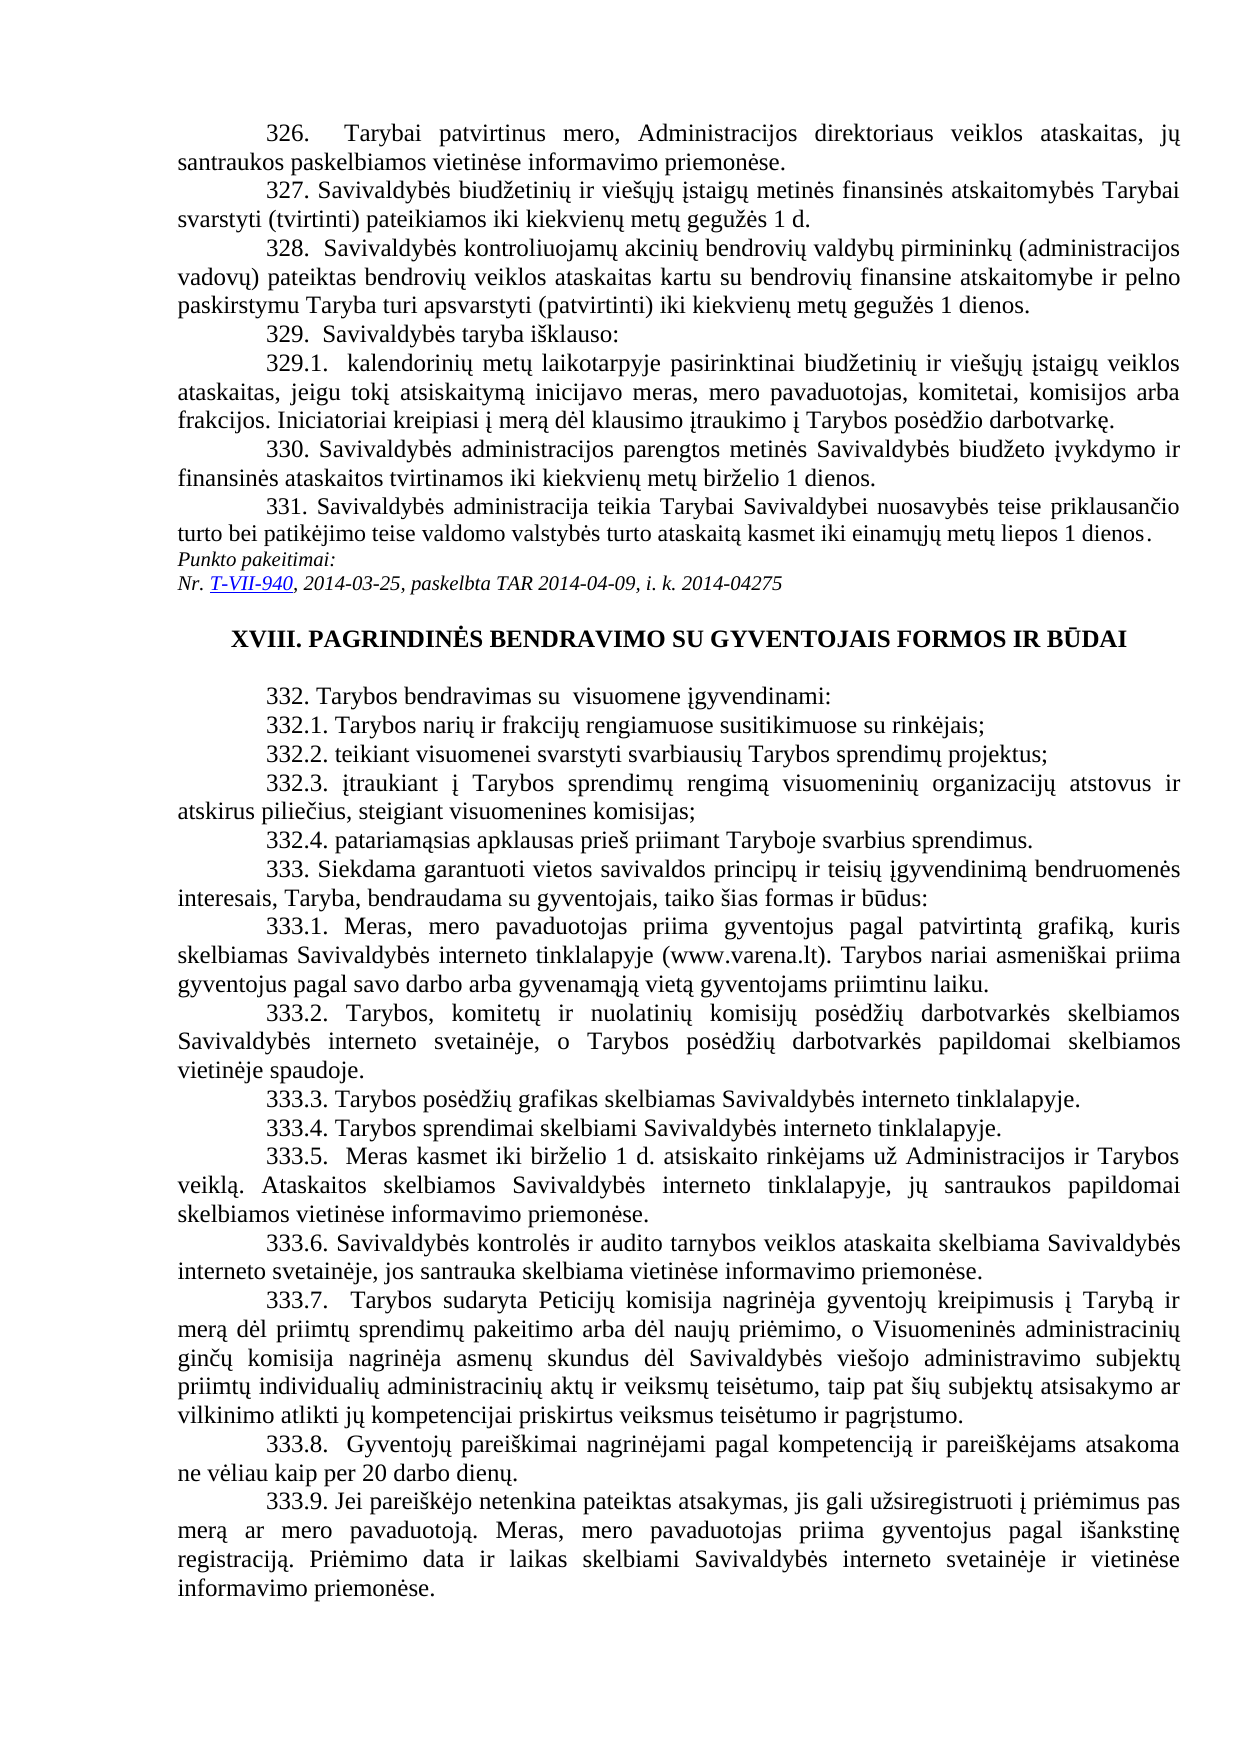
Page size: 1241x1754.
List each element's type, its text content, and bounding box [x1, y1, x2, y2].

text 333.1. Meras, mero pavaduotojas priima gyventojus pagal patvirtintą grafiką, kuris skelbiamas Savivaldybės interneto tinklalapyje (www.varena.lt). Tarybos nariai asmeniškai priima gyventojus pagal savo darbo arba gyvenamąją vietą gyventojams priimtinu laiku. [177, 911, 1181, 998]
text Nr. T-VII-940, 2014-03-25, paskelbta TAR 2014-04-09, i. k. 2014-04275 [177, 571, 1181, 595]
text Punkto pakeitimai: [177, 547, 1181, 571]
text 327. Savivaldybės biudžetinių ir viešųjų įstaigų metinės finansinės atskaitomybės Tarybai svarstyti (tvirtinti) pateikiamos iki kiekvienų metų gegužės 1 d. [177, 176, 1181, 233]
text XVIII. PAGRINDINĖS BENDRAVIMO SU GYVENTOJAIS FORMOS IR BŪDAI [177, 624, 1181, 653]
text 333.5. Meras kasmet iki birželio 1 d. atsiskaito rinkėjams už Administracijos ir Tarybos veiklą. Ataskaitos skelbiamos Savivaldybės interneto tinklalapyje, jų santraukos papildomai skelbiamos vietinėse informavimo priemonėse. [177, 1141, 1181, 1228]
text 333.2. Tarybos, komitetų ir nuolatinių komisijų posėdžių darbotvarkės skelbiamos Savivaldybės interneto svetainėje, o Tarybos posėdžių darbotvarkės papildomai skelbiamos vietinėje spaudoje. [177, 998, 1181, 1084]
text 332.1. Tarybos narių ir frakcijų rengiamuose susitikimuose su rinkėjais; [177, 710, 1181, 739]
text 332. Tarybos bendravimas su visuomene įgyvendinami: [177, 681, 1181, 710]
text 330. Savivaldybės administracijos parengtos metinės Savivaldybės biudžeto įvykdymo ir finansinės ataskaitos tvirtinamos iki kiekvienų metų birželio 1 dienos. [177, 434, 1181, 492]
text 326. Tarybai patvirtinus mero, Administracijos direktoriaus veiklos ataskaitas, jų santraukos paskelbiamos vietinėse informavimo priemonėse. [177, 118, 1181, 176]
text 332.2. teikiant visuomenei svarstyti svarbiausių Tarybos sprendimų projektus; [177, 739, 1181, 768]
text 329. Savivaldybės taryba išklauso: [177, 319, 1181, 348]
text 333.3. Tarybos posėdžių grafikas skelbiamas Savivaldybės interneto tinklalapyje. [177, 1084, 1181, 1113]
text 332.3. įtraukiant į Tarybos sprendimų rengimą visuomeninių organizacijų atstovus ir atskirus piliečius, steigiant visuomenines komisijas; [177, 768, 1181, 825]
text 332.4. patariamąsias apklausas prieš priimant Taryboje svarbius sprendimus. [177, 825, 1181, 854]
text 333. Siekdama garantuoti vietos savivaldos principų ir teisių įgyvendinimą bendruomenės interesais, Taryba, bendraudama su gyventojais, taiko šias formas ir būdus: [177, 854, 1181, 911]
text 333.7. Tarybos sudaryta Peticijų komisija nagrinėja gyventojų kreipimusis į Tarybą ir merą dėl priimtų sprendimų pakeitimo arba dėl naujų priėmimo, o Visuomeninės administracinių ginčų komisija nagrinėja asmenų skundus dėl Savivaldybės viešojo administravimo subjektų priimtų individualių administracinių aktų ir veiksmų teisėtumo, taip pat šių subjektų atsisakymo ar vilkinimo atlikti jų kompetencijai priskirtus veiksmus teisėtumo ir pagrįstumo. [177, 1285, 1181, 1429]
text 328. Savivaldybės kontroliuojamų akcinių bendrovių valdybų pirmininkų (administracijos vadovų) pateiktas bendrovių veiklos ataskaitas kartu su bendrovių finansine atskaitomybe ir pelno paskirstymu Taryba turi apsvarstyti (patvirtinti) iki kiekvienų metų gegužės 1 dienos. [177, 233, 1181, 319]
text 333.4. Tarybos sprendimai skelbiami Savivaldybės interneto tinklalapyje. [177, 1113, 1181, 1141]
text 331. Savivaldybės administracija teikia Tarybai Savivaldybei nuosavybės teise priklausančio turto bei patikėjimo teise valdomo valstybės turto ataskaitą kasmet iki einamųjų metų liepos 1 dienos. [177, 492, 1181, 547]
text 333.9. Jei pareiškėjo netenkina pateiktas atsakymas, jis gali užsiregistruoti į priėmimus pas merą ar mero pavaduotoją. Meras, mero pavaduotojas priima gyventojus pagal išankstinę registraciją. Priėmimo data ir laikas skelbiami Savivaldybės interneto svetainėje ir vietinėse informavimo priemonėse. [177, 1486, 1181, 1601]
text 333.8. Gyventojų pareiškimai nagrinėjami pagal kompetenciją ir pareiškėjams atsakoma ne vėliau kaip per 20 darbo dienų. [177, 1429, 1181, 1486]
text 333.6. Savivaldybės kontrolės ir audito tarnybos veiklos ataskaita skelbiama Savivaldybės interneto svetainėje, jos santrauka skelbiama vietinėse informavimo priemonėse. [177, 1228, 1181, 1285]
text 329.1. kalendorinių metų laikotarpyje pasirinktinai biudžetinių ir viešųjų įstaigų veiklos ataskaitas, jeigu tokį atsiskaitymą inicijavo meras, mero pavaduotojas, komitetai, komisijos arba frakcijos. Iniciatoriai kreipiasi į merą dėl klausimo įtraukimo į Tarybos posėdžio darbotvarkę. [177, 348, 1181, 434]
